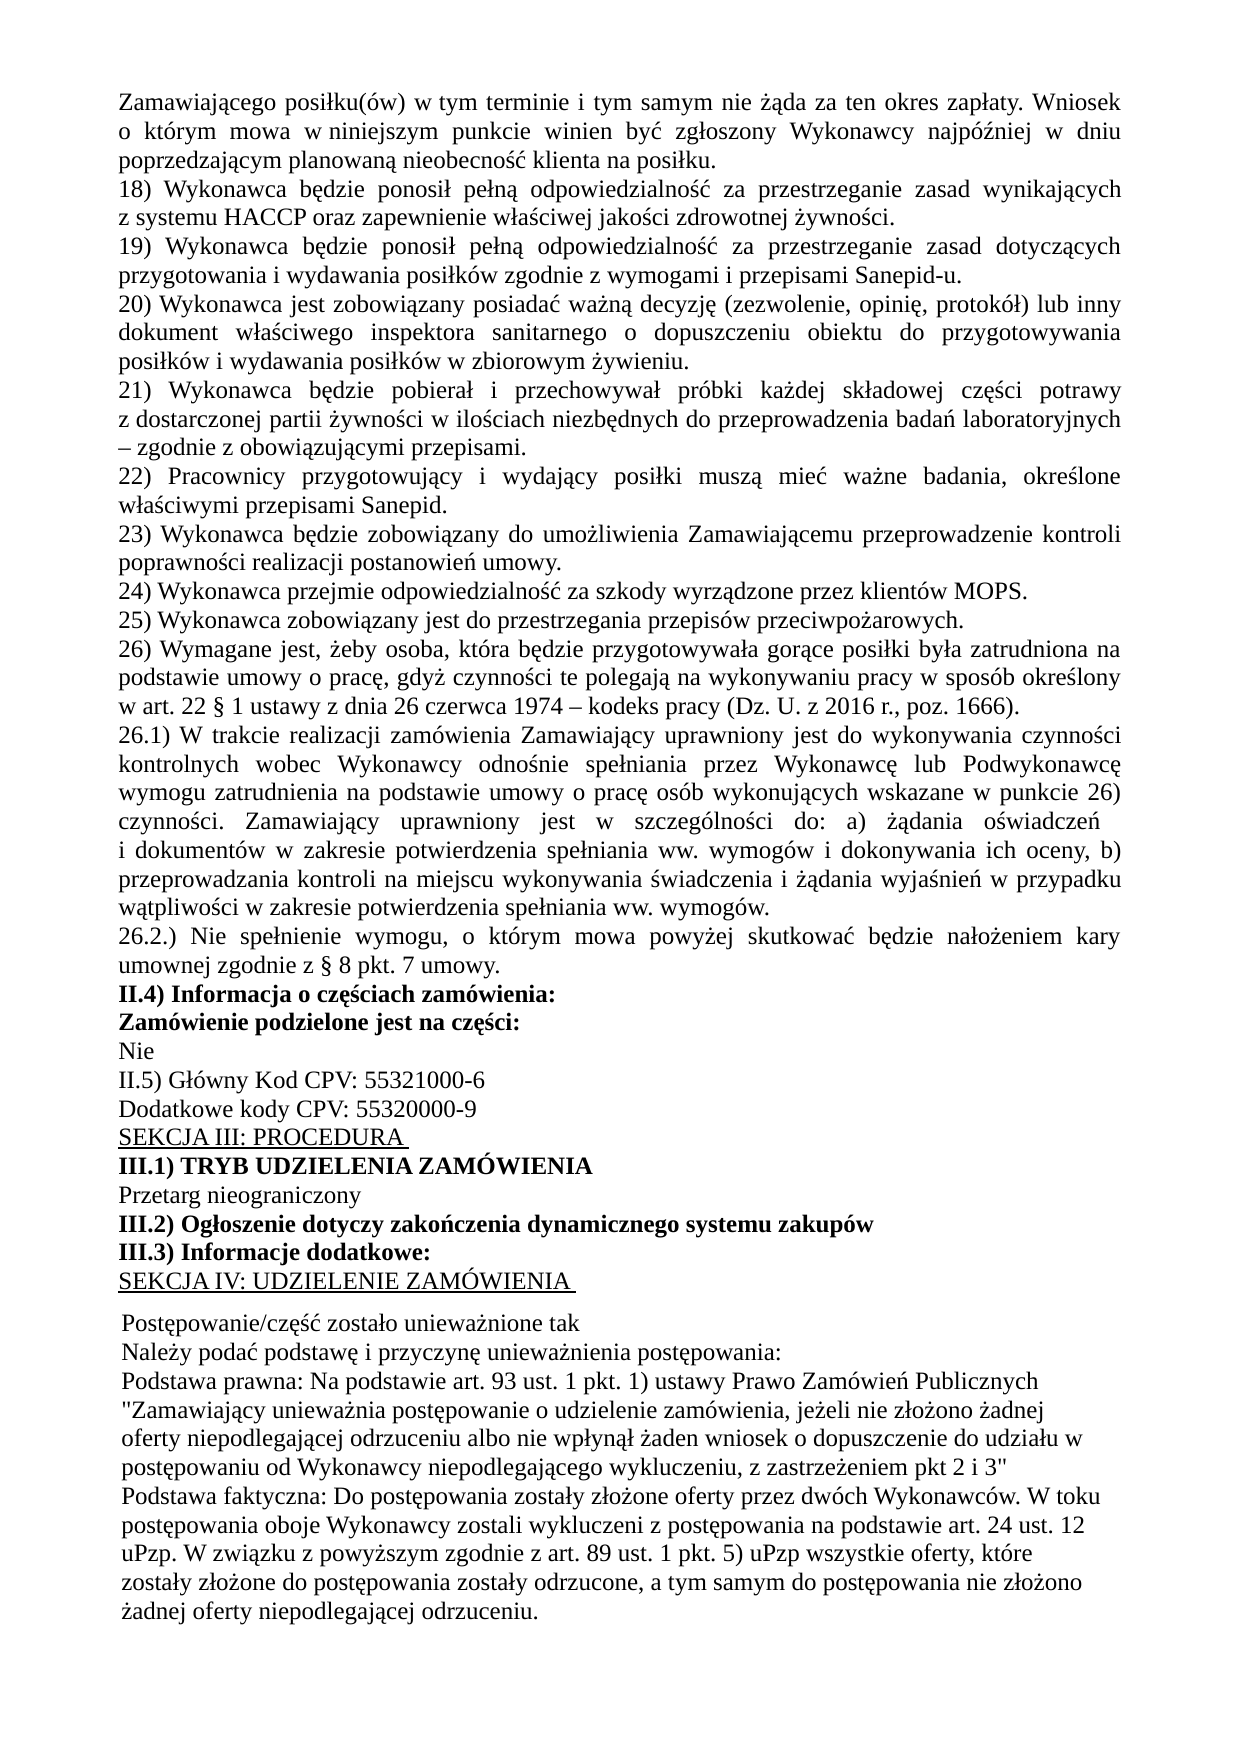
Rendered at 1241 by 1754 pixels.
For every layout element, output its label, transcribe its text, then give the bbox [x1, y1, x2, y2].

text III.2) Ogłoszenie dotyczy zakończenia dynamicznego systemu zakupów [118, 1209, 1122, 1237]
text 21) Wykonawca będzie pobierał i przechowywał próbki każdej składowej części potrawy z dostarczonej partii żywności w ilościach niezbędnych do przeprowadzenia badań laboratoryjnych – zgodnie z obowiązującymi przepisami. [118, 375, 1122, 461]
text II.4) Informacja o częściach zamówienia: Zamówienie podzielone jest na części: [118, 979, 1122, 1036]
text III.3) Informacje dodatkowe: [118, 1237, 1122, 1266]
text 19) Wykonawca będzie ponosił pełną odpowiedzialność za przestrzeganie zasad dotyczących przygotowania i wydawania posiłków zgodnie z wymogami i przepisami Sanepid-u. [118, 231, 1122, 289]
text 23) Wykonawca będzie zobowiązany do umożliwienia Zamawiającemu przeprowadzenie kontroli poprawności realizacji postanowień umowy. [118, 519, 1122, 576]
text 26.2.) Nie spełnienie wymogu, o którym mowa powyżej skutkować będzie nałożeniem kary umownej zgodnie z § 8 pkt. 7 umowy. [118, 921, 1122, 979]
text 24) Wykonawca przejmie odpowiedzialność za szkody wyrządzone przez klientów MOPS. [118, 576, 1122, 605]
table_cell [118, 1628, 1122, 1662]
text 22) Pracownicy przygotowujący i wydający posiłki muszą mieć ważne badania, określone właściwymi przepisami Sanepid. [118, 461, 1122, 519]
text Zamawiającego posiłku(ów) w tym terminie i tym samym nie żąda za ten okres zapłaty. Wniosek o którym mowa w niniejszym punkcie winien być zgłoszony Wykonawcy najpóźniej w dniu poprzedzającym planowaną nieobecność klienta na posiłku. [118, 87, 1122, 174]
text II.5) Główny Kod CPV: 55321000-6 Dodatkowe kody CPV: 55320000-9 [118, 1065, 1122, 1122]
table_cell [1106, 1306, 1122, 1628]
text Nie [118, 1036, 1122, 1065]
table_header [118, 1295, 1106, 1306]
text SEKCJA IV: UDZIELENIE ZAMÓWIENIA [118, 1266, 1122, 1295]
table_header [1106, 1295, 1122, 1306]
text Przetarg nieograniczony [118, 1180, 1122, 1209]
text SEKCJA III: PROCEDURA [118, 1122, 1122, 1151]
text 26.1) W trakcie realizacji zamówienia Zamawiający uprawniony jest do wykonywania czynności kontrolnych wobec Wykonawcy odnośnie spełniania przez Wykonawcę lub Podwykonawcę wymogu zatrudnienia na podstawie umowy o pracę osób wykonujących wskazane w punkcie 26) czynności. Zamawiający uprawniony jest w szczególności do: a) żądania oświadczeń i dokumentów w zakresie potwierdzenia spełniania ww. wymogów i dokonywania ich oceny, b) przeprowadzania kontroli na miejscu wykonywania świadczenia i żądania wyjaśnień w przypadku wątpliwości w zakresie potwierdzenia spełniania ww. wymogów. [118, 720, 1122, 921]
text 20) Wykonawca jest zobowiązany posiadać ważną decyzję (zezwolenie, opinię, protokół) lub inny dokument właściwego inspektora sanitarnego o dopuszczeniu obiektu do przygotowywania posiłków i wydawania posiłków w zbiorowym żywieniu. [118, 289, 1122, 375]
text 25) Wykonawca zobowiązany jest do przestrzegania przepisów przeciwpożarowych. [118, 605, 1122, 634]
text 18) Wykonawca będzie ponosił pełną odpowiedzialność za przestrzeganie zasad wynikających z systemu HACCP oraz zapewnienie właściwej jakości zdrowotnej żywności. [118, 174, 1122, 231]
text 26) Wymagane jest, żeby osoba, która będzie przygotowywała gorące posiłki była zatrudniona na podstawie umowy o pracę, gdyż czynności te polegają na wykonywaniu pracy w sposób określony w art. 22 § 1 ustawy z dnia 26 czerwca 1974 – kodeks pracy (Dz. U. z 2016 r., poz. 1666). [118, 634, 1122, 720]
text III.1) TRYB UDZIELENIA ZAMÓWIENIA [118, 1151, 1122, 1180]
table_cell Postępowanie/część zostało unieważnione tak Należy podać podstawę i przyczynę unieważnienia postępowania: Podstawa prawna: Na podstawie art. 93 ust. 1 pkt. 1) ustawy Prawo Zamówień Publicznych "Zamawiający unieważnia postępowanie o udzielenie zamówienia, jeżeli nie złożono żadnej oferty niepodlegającej odrzuceniu albo nie wpłynął żaden wniosek o dopuszczenie do udziału w postępowaniu od Wykonawcy niepodlegającego wykluczeniu, z zastrzeżeniem pkt 2 i 3" Podstawa faktyczna: Do postępowania zostały złożone oferty przez dwóch Wykonawców. W toku postępowania oboje Wykonawcy zostali wykluczeni z postępowania na podstawie art. 24 ust. 12 uPzp. W związku z powyższym zgodnie z art. 89 ust. 1 pkt. 5) uPzp wszystkie oferty, które zostały złożone do postępowania zostały odrzucone, a tym samym do postępowania nie złożono żadnej oferty niepodlegającej odrzuceniu. [118, 1306, 1106, 1628]
